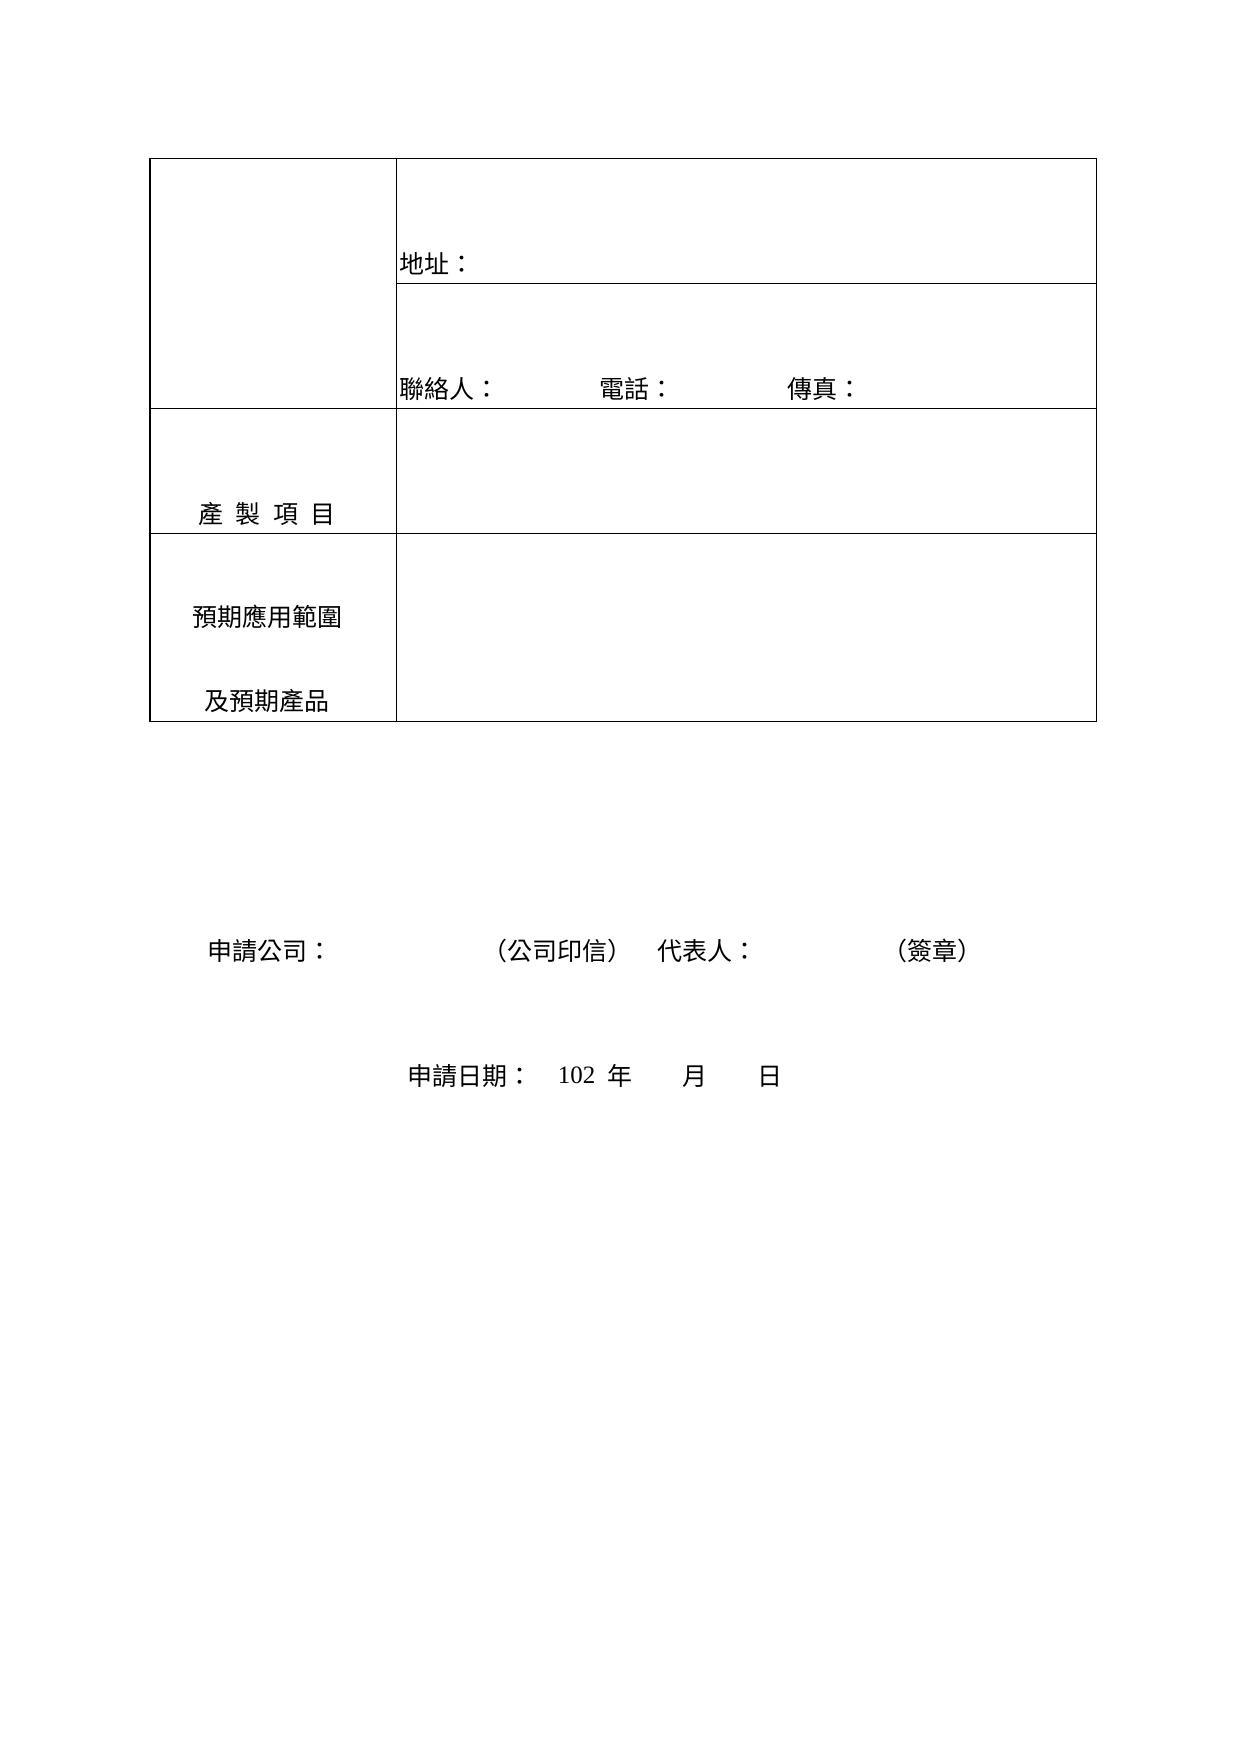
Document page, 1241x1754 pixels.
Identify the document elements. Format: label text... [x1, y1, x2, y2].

table_cell [151, 159, 396, 408]
table_cell 聯絡人： 電話： 傳真： [397, 284, 1096, 408]
table_cell 地址： [397, 159, 1096, 283]
table_cell 預期應用範圍 及預期產品 [151, 534, 396, 721]
text 申請日期： 102 年 月 日 [150, 1033, 1040, 1096]
table_cell [397, 409, 1096, 533]
table_cell 產 製 項 目 [151, 409, 396, 533]
text 申請公司： （公司印信） 代表人： （簽章） [150, 908, 1040, 971]
table_cell [397, 534, 1096, 721]
